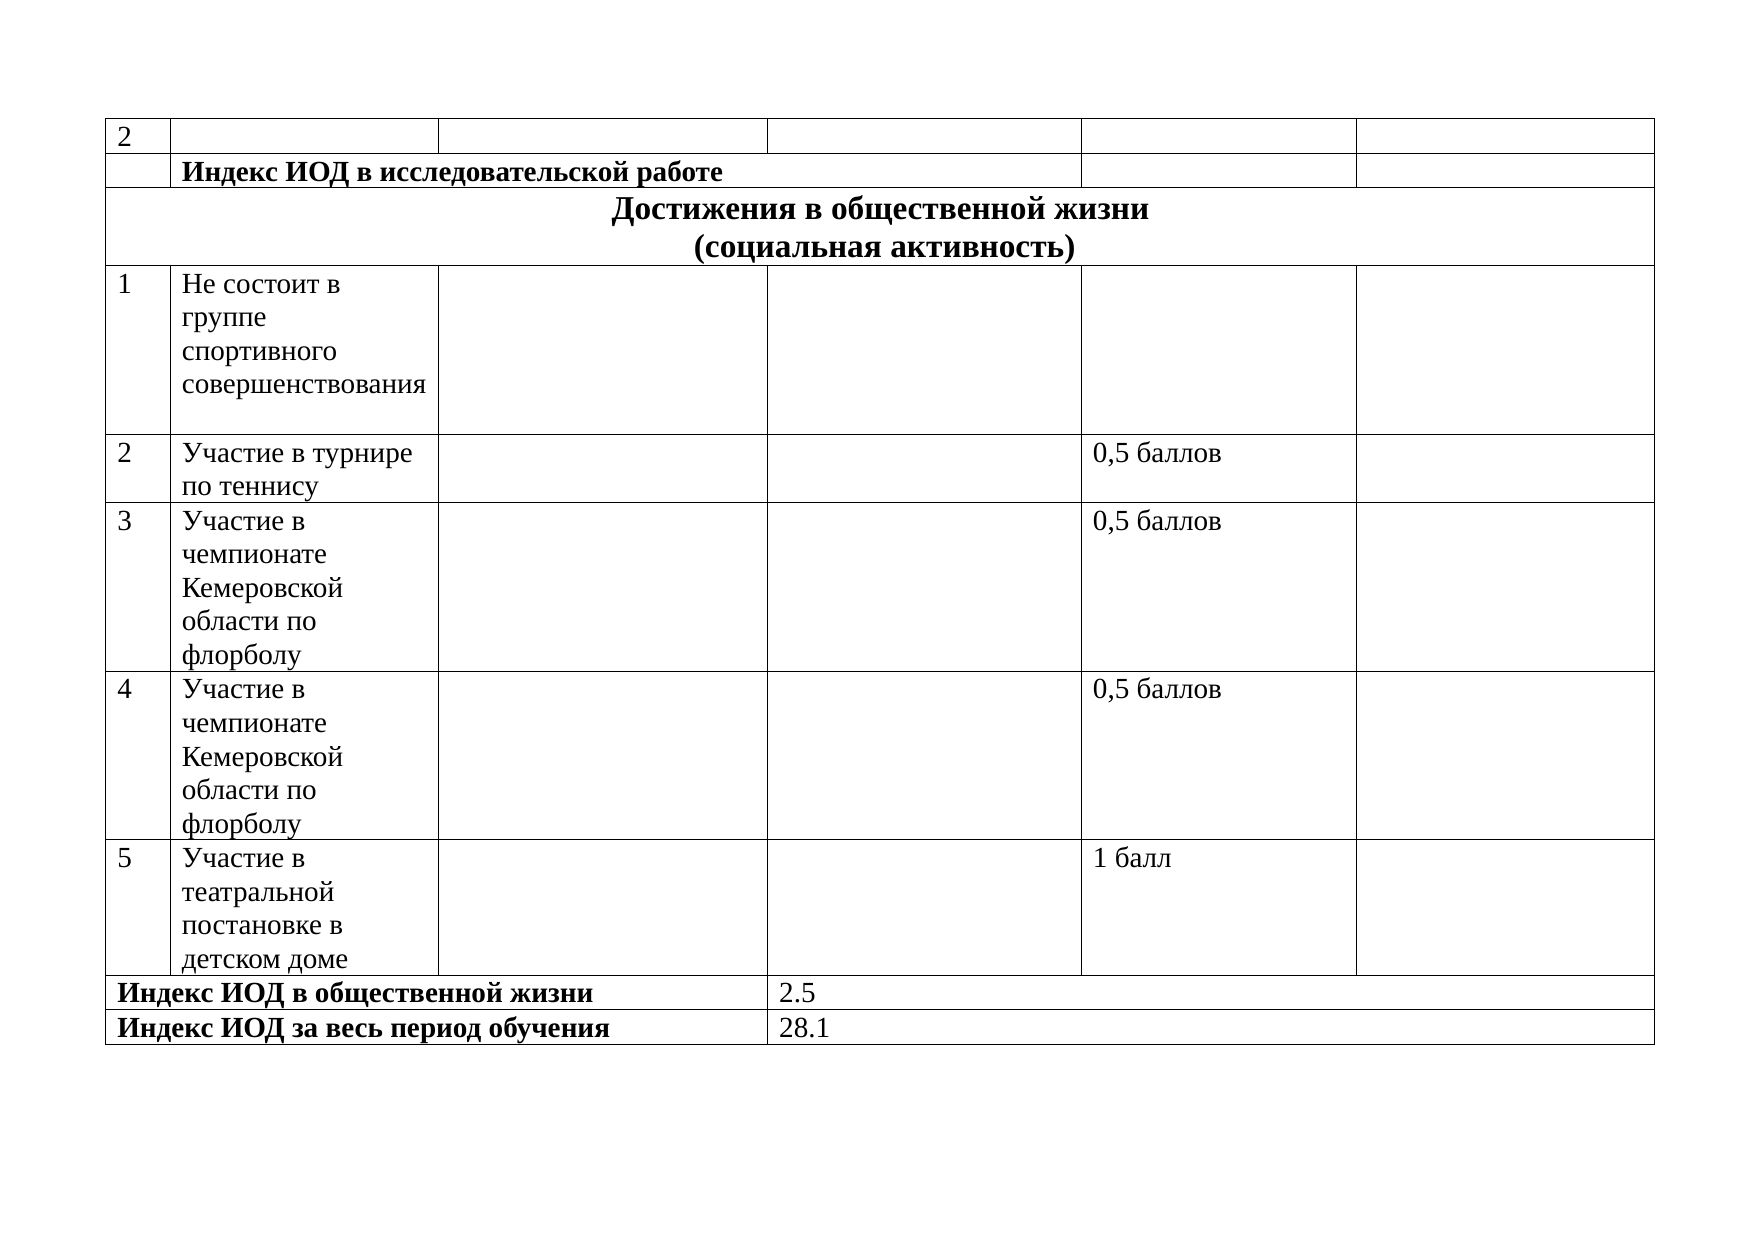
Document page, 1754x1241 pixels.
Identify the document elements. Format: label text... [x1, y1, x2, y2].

table_cell [768, 266, 1081, 434]
table_cell [1082, 154, 1356, 187]
table_cell [171, 119, 438, 153]
table_cell [768, 503, 1081, 671]
table_cell 5 [106, 840, 170, 974]
table_cell Участие в чемпионате Кемеровской области по флорболу [171, 672, 438, 839]
table_cell 4 [106, 672, 170, 839]
table_cell 2 [106, 435, 170, 502]
table_cell 28,1 [768, 1010, 1654, 1044]
table_cell 0,5 баллов [1082, 435, 1356, 502]
table_cell 0,5 баллов [1082, 672, 1356, 839]
table_cell [768, 119, 1081, 153]
table_cell 1 [106, 266, 170, 434]
table_cell [106, 154, 170, 187]
table_cell 0,5 баллов [1082, 503, 1356, 671]
table_cell [1357, 119, 1654, 153]
table_cell Не состоит в группе спортивного совершенствования [171, 266, 438, 434]
table_cell [1357, 503, 1654, 671]
table_cell [1082, 119, 1356, 153]
table_cell Участие в чемпионате Кемеровской области по флорболу [171, 503, 438, 671]
table_cell [768, 435, 1081, 502]
table_cell [439, 435, 767, 502]
table_cell [1357, 266, 1654, 434]
table_cell 3 [106, 503, 170, 671]
table_cell [768, 672, 1081, 839]
table_cell [1082, 266, 1356, 434]
table_cell [1357, 840, 1654, 974]
table_cell [439, 840, 767, 974]
table_cell [439, 119, 767, 153]
table_cell Участие в турнире по теннису [171, 435, 438, 502]
table_cell Индекс ИОД в общественной жизни [106, 976, 767, 1009]
table_cell Индекс ИОД за весь период обучения [106, 1010, 767, 1044]
table_cell [1357, 435, 1654, 502]
table_cell [439, 266, 767, 434]
table_cell [1357, 672, 1654, 839]
table_cell 2 [106, 119, 170, 153]
table_cell [439, 503, 767, 671]
table_cell 2,5 [768, 976, 1654, 1009]
table_cell [439, 672, 767, 839]
table_cell Достижения в общественной жизни (социальная активность) [106, 188, 1654, 265]
table_cell Участие в театральной постановке в детском доме [171, 840, 438, 974]
table_cell [1357, 154, 1654, 187]
table_cell [768, 840, 1081, 974]
table_cell 1 балл [1082, 840, 1356, 974]
table_cell Индекс ИОД в исследовательской работе [171, 154, 1081, 187]
